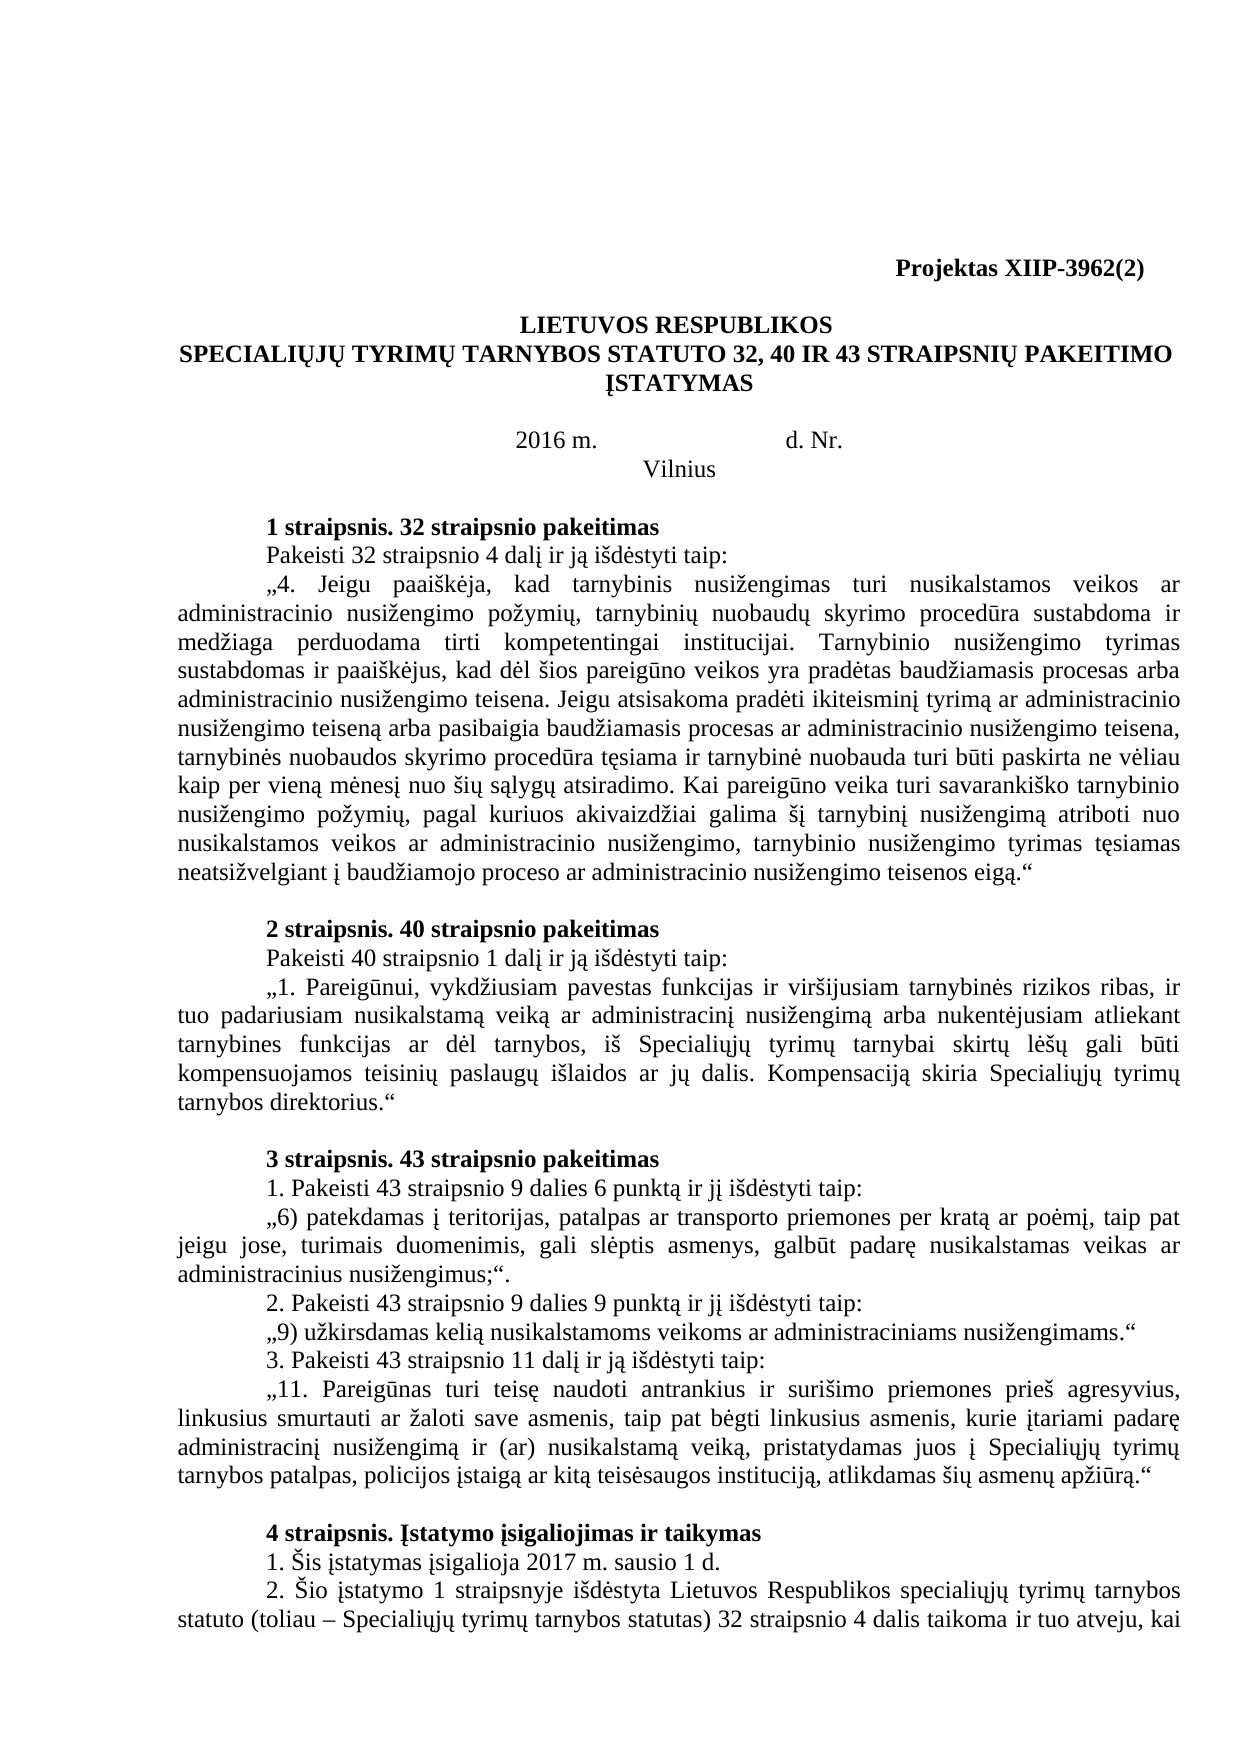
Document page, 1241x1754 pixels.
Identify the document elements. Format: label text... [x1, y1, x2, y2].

text Projektas XIIP-3962(2) [177, 253, 1181, 282]
text 3. Pakeisti 43 straipsnio 11 dalį ir ją išdėstyti taip: [177, 1345, 1181, 1374]
text 3 straipsnis. 43 straipsnio pakeitimas [177, 1144, 1181, 1173]
text 4 straipsnis. Įstatymo įsigaliojimas ir taikymas [177, 1518, 1181, 1547]
text 1. Šis įstatymas įsigalioja 2017 m. sausio 1 d. [177, 1547, 1181, 1575]
text Pakeisti 32 straipsnio 4 dalį ir ją išdėstyti taip: [177, 540, 1181, 569]
text „4. Jeigu paaiškėja, kad tarnybinis nusižengimas turi nusikalstamos veikos ar administracinio nusižengimo požymių, tarnybinių nuobaudų skyrimo procedūra sustabdoma ir medžiaga perduodama tirti kompetentingai institucijai. Tarnybinio nusižengimo tyrimas sustabdomas ir paaiškėjus, kad dėl šios pareigūno veikos yra pradėtas baudžiamasis procesas arba administracinio nusižengimo teisena. Jeigu atsisakoma pradėti ikiteisminį tyrimą ar administracinio nusižengimo teiseną arba pasibaigia baudžiamasis procesas ar administracinio nusižengimo teisena, tarnybinės nuobaudos skyrimo procedūra tęsiama ir tarnybinė nuobauda turi būti paskirta ne vėliau kaip per vieną mėnesį nuo šių sąlygų atsiradimo. Kai pareigūno veika turi savarankiško tarnybinio nusižengimo požymių, pagal kuriuos akivaizdžiai galima šį tarnybinį nusižengimą atriboti nuo nusikalstamos veikos ar administracinio nusižengimo, tarnybinio nusižengimo tyrimas tęsiamas neatsižvelgiant į baudžiamojo proceso ar administracinio nusižengimo teisenos eigą.“ [177, 569, 1181, 885]
text 2016 m. d. Nr. [177, 425, 1181, 454]
text 2. Šio įstatymo 1 straipsnyje išdėstyta Lietuvos Respublikos specialiųjų tyrimų tarnybos statuto (toliau – Specialiųjų tyrimų tarnybos statutas) 32 straipsnio 4 dalis taikoma ir tuo atveju, kai [177, 1575, 1181, 1633]
text „9) užkirsdamas kelią nusikalstamoms veikoms ar administraciniams nusižengimams.“ [177, 1317, 1181, 1345]
text Pakeisti 40 straipsnio 1 dalį ir ją išdėstyti taip: [177, 943, 1181, 972]
text „11. Pareigūnas turi teisę naudoti antrankius ir surišimo priemones prieš agresyvius, linkusius smurtauti ar žaloti save asmenis, taip pat bėgti linkusius asmenis, kurie įtariami padarę administracinį nusižengimą ir (ar) nusikalstamą veiką, pristatydamas juos į Specialiųjų tyrimų tarnybos patalpas, policijos įstaigą ar kitą teisėsaugos instituciją, atlikdamas šių asmenų apžiūrą.“ [177, 1374, 1181, 1489]
text „6) patekdamas į teritorijas, patalpas ar transporto priemones per kratą ar poėmį, taip pat jeigu jose, turimais duomenimis, gali slėptis asmenys, galbūt padarę nusikalstamas veikas ar administracinius nusižengimus;“. [177, 1202, 1181, 1288]
text ĮSTATYMAS [177, 368, 1181, 397]
text 1 straipsnis. 32 straipsnio pakeitimas [177, 512, 1181, 540]
text Vilnius [177, 454, 1181, 483]
text 2 straipsnis. 40 straipsnio pakeitimas [177, 914, 1181, 943]
text SPECIALIŲJŲ TYRIMŲ TARNYBOS STATUTO 32, 40 IR 43 STRAIPSNIŲ PAKEITIMO [177, 339, 1181, 368]
text 1. Pakeisti 43 straipsnio 9 dalies 6 punktą ir jį išdėstyti taip: [177, 1173, 1181, 1202]
text 2. Pakeisti 43 straipsnio 9 dalies 9 punktą ir jį išdėstyti taip: [177, 1288, 1181, 1317]
text „1. Pareigūnui, vykdžiusiam pavestas funkcijas ir viršijusiam tarnybinės rizikos ribas, ir tuo padariusiam nusikalstamą veiką ar administracinį nusižengimą arba nukentėjusiam atliekant tarnybines funkcijas ar dėl tarnybos, iš Specialiųjų tyrimų tarnybai skirtų lėšų gali būti kompensuojamos teisinių paslaugų išlaidos ar jų dalis. Kompensaciją skiria Specialiųjų tyrimų tarnybos direktorius.“ [177, 972, 1181, 1115]
text LIETUVOS RESPUBLIKOS [177, 310, 1181, 339]
